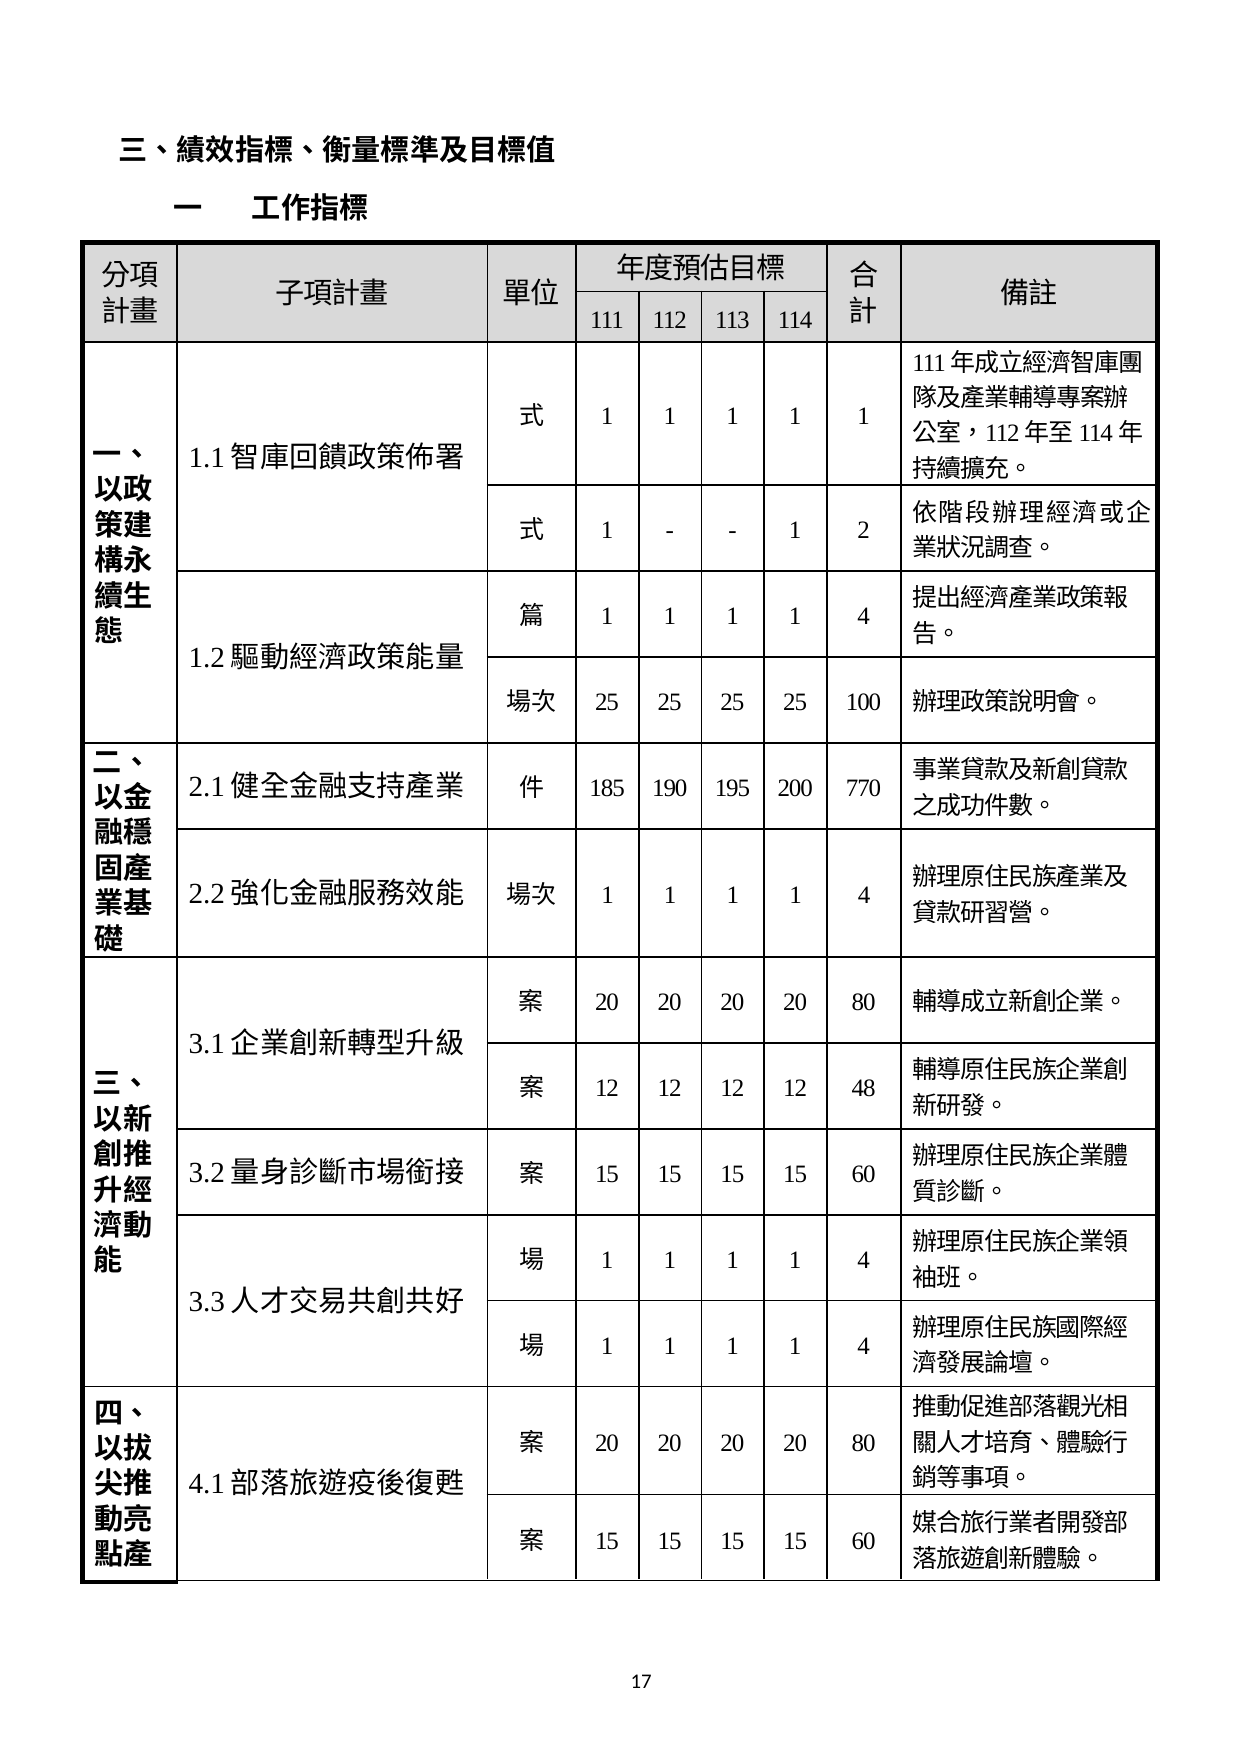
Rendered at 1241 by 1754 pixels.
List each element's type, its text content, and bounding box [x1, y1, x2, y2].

table_cell 場次 [488, 658, 575, 742]
table_cell 1 [828, 343, 900, 484]
table_cell 20 [577, 1387, 638, 1493]
list 工作指標 [173, 182, 1122, 227]
table_cell 1 [702, 1216, 763, 1300]
table_cell 200 [765, 744, 826, 828]
table_cell 80 [828, 958, 900, 1042]
table_cell 辦理原住民族國際經濟發展論壇。 [902, 1301, 1155, 1386]
table_header 子項計畫 [178, 245, 487, 341]
table_cell 1 [577, 830, 638, 956]
table_cell 1 [577, 343, 638, 484]
table_cell 媒合旅行業者開發部落旅遊創新體驗。 [902, 1495, 1155, 1579]
table_cell 4 [828, 830, 900, 956]
table_cell 推動促進部落觀光相關人才培育、體驗行銷等事項。 [902, 1387, 1155, 1493]
table_cell 提出經濟產業政策報告。 [902, 572, 1155, 656]
table_cell 1 [577, 572, 638, 656]
table_cell 案 [488, 1130, 575, 1214]
table_cell 20 [640, 958, 701, 1042]
table_cell 件 [488, 744, 575, 828]
table_cell 112 [640, 292, 701, 341]
table_cell 20 [702, 1387, 763, 1493]
table_cell 15 [765, 1495, 826, 1579]
table_cell 4 [828, 1216, 900, 1300]
table_cell 4 [828, 1301, 900, 1386]
table_cell 1.2驅動經濟政策能量 [178, 572, 487, 742]
table_cell 3.1企業創新轉型升級 [178, 958, 487, 1128]
table_cell 20 [577, 958, 638, 1042]
table_cell 15 [640, 1130, 701, 1214]
table_cell 篇 [488, 572, 575, 656]
table_cell 式 [488, 343, 575, 484]
table_cell 15 [702, 1130, 763, 1214]
table_cell 場 [488, 1301, 575, 1386]
table_cell 25 [640, 658, 701, 742]
table_cell 2.2強化金融服務效能 [178, 830, 487, 956]
table_cell 場 [488, 1216, 575, 1300]
table_cell 185 [577, 744, 638, 828]
table_cell 二、以金融穩固產業基礎 [85, 744, 176, 956]
table_cell 1 [765, 1216, 826, 1300]
table_cell 1 [640, 1216, 701, 1300]
table_cell 1 [702, 343, 763, 484]
table_cell 100 [828, 658, 900, 742]
table_cell 1 [765, 1301, 826, 1386]
table_cell 一、以政策建構永續生態 [85, 343, 176, 742]
table_header 分項 計畫 [85, 245, 176, 341]
table_cell 15 [640, 1495, 701, 1579]
table_cell 1.1智庫回饋政策佈署 [178, 343, 487, 570]
table_cell 12 [702, 1044, 763, 1128]
table_cell 依階段辦理經濟或企業狀況調查。 [902, 486, 1155, 570]
table_cell 20 [640, 1387, 701, 1493]
table_cell 1 [702, 572, 763, 656]
table_cell 111 [577, 292, 638, 341]
table_cell 1 [577, 486, 638, 570]
table_cell 4.1部落旅遊疫後復甦 [178, 1387, 487, 1579]
table_header 單位 [488, 245, 575, 341]
table_cell 場次 [488, 830, 575, 956]
table_cell 25 [577, 658, 638, 742]
table_cell 2.1健全金融支持產業 [178, 744, 487, 828]
table_cell 190 [640, 744, 701, 828]
table_cell 4 [828, 572, 900, 656]
table_cell 1 [640, 343, 701, 484]
table_cell 案 [488, 1387, 575, 1493]
table_cell 12 [640, 1044, 701, 1128]
table_cell 113 [702, 292, 763, 341]
table_cell 四、以拔尖推動亮點產 [85, 1387, 176, 1579]
table_cell 案 [488, 958, 575, 1042]
table_cell 60 [828, 1495, 900, 1579]
table_cell 15 [702, 1495, 763, 1579]
table_cell 辦理原住民族產業及貸款研習營。 [902, 830, 1155, 956]
table_cell 20 [765, 958, 826, 1042]
table_cell 1 [577, 1216, 638, 1300]
table_cell 80 [828, 1387, 900, 1493]
table_cell 1 [765, 486, 826, 570]
table_cell 辦理政策說明會。 [902, 658, 1155, 742]
table_cell 2 [828, 486, 900, 570]
table_header 合計 [828, 245, 900, 341]
table_cell 195 [702, 744, 763, 828]
table_cell 15 [577, 1130, 638, 1214]
table_cell 辦理原住民族企業領袖班。 [902, 1216, 1155, 1300]
table_cell 15 [577, 1495, 638, 1579]
table_cell 60 [828, 1130, 900, 1214]
table_cell 1 [765, 343, 826, 484]
table_cell 1 [765, 830, 826, 956]
table_cell 12 [765, 1044, 826, 1128]
table_cell 12 [577, 1044, 638, 1128]
table_cell 1 [577, 1301, 638, 1386]
table_cell 1 [702, 830, 763, 956]
table_cell 20 [702, 958, 763, 1042]
table_cell 111年成立經濟智庫團隊及產業輔導專案辦公室，112年至114年持續擴充。 [902, 343, 1155, 484]
subtitle 三、績效指標、衡量標準及目標值 [118, 123, 1122, 169]
table_header 年度預估目標 [577, 245, 826, 291]
table_header 備註 [902, 245, 1155, 341]
table_cell 15 [765, 1130, 826, 1214]
table_cell 式 [488, 486, 575, 570]
table_cell - [640, 486, 701, 570]
table_cell 1 [702, 1301, 763, 1386]
table_cell 三、以新創推升經濟動能 [85, 958, 176, 1386]
table_cell 辦理原住民族企業體質診斷。 [902, 1130, 1155, 1214]
table_cell 3.2量身診斷市場銜接 [178, 1130, 487, 1214]
table_cell 25 [702, 658, 763, 742]
table_cell 1 [640, 1301, 701, 1386]
table_cell 25 [765, 658, 826, 742]
table_cell 1 [640, 572, 701, 656]
table_cell 114 [765, 292, 826, 341]
table_cell 20 [765, 1387, 826, 1493]
table_cell 48 [828, 1044, 900, 1128]
table_cell 輔導原住民族企業創新研發。 [902, 1044, 1155, 1128]
table_cell 事業貸款及新創貸款之成功件數。 [902, 744, 1155, 828]
table_cell 輔導成立新創企業。 [902, 958, 1155, 1042]
table_cell 1 [640, 830, 701, 956]
table_cell 1 [765, 572, 826, 656]
table_cell 770 [828, 744, 900, 828]
table_cell 3.3人才交易共創共好 [178, 1216, 487, 1386]
table_cell - [702, 486, 763, 570]
table_cell 案 [488, 1495, 575, 1579]
table_cell 案 [488, 1044, 575, 1128]
